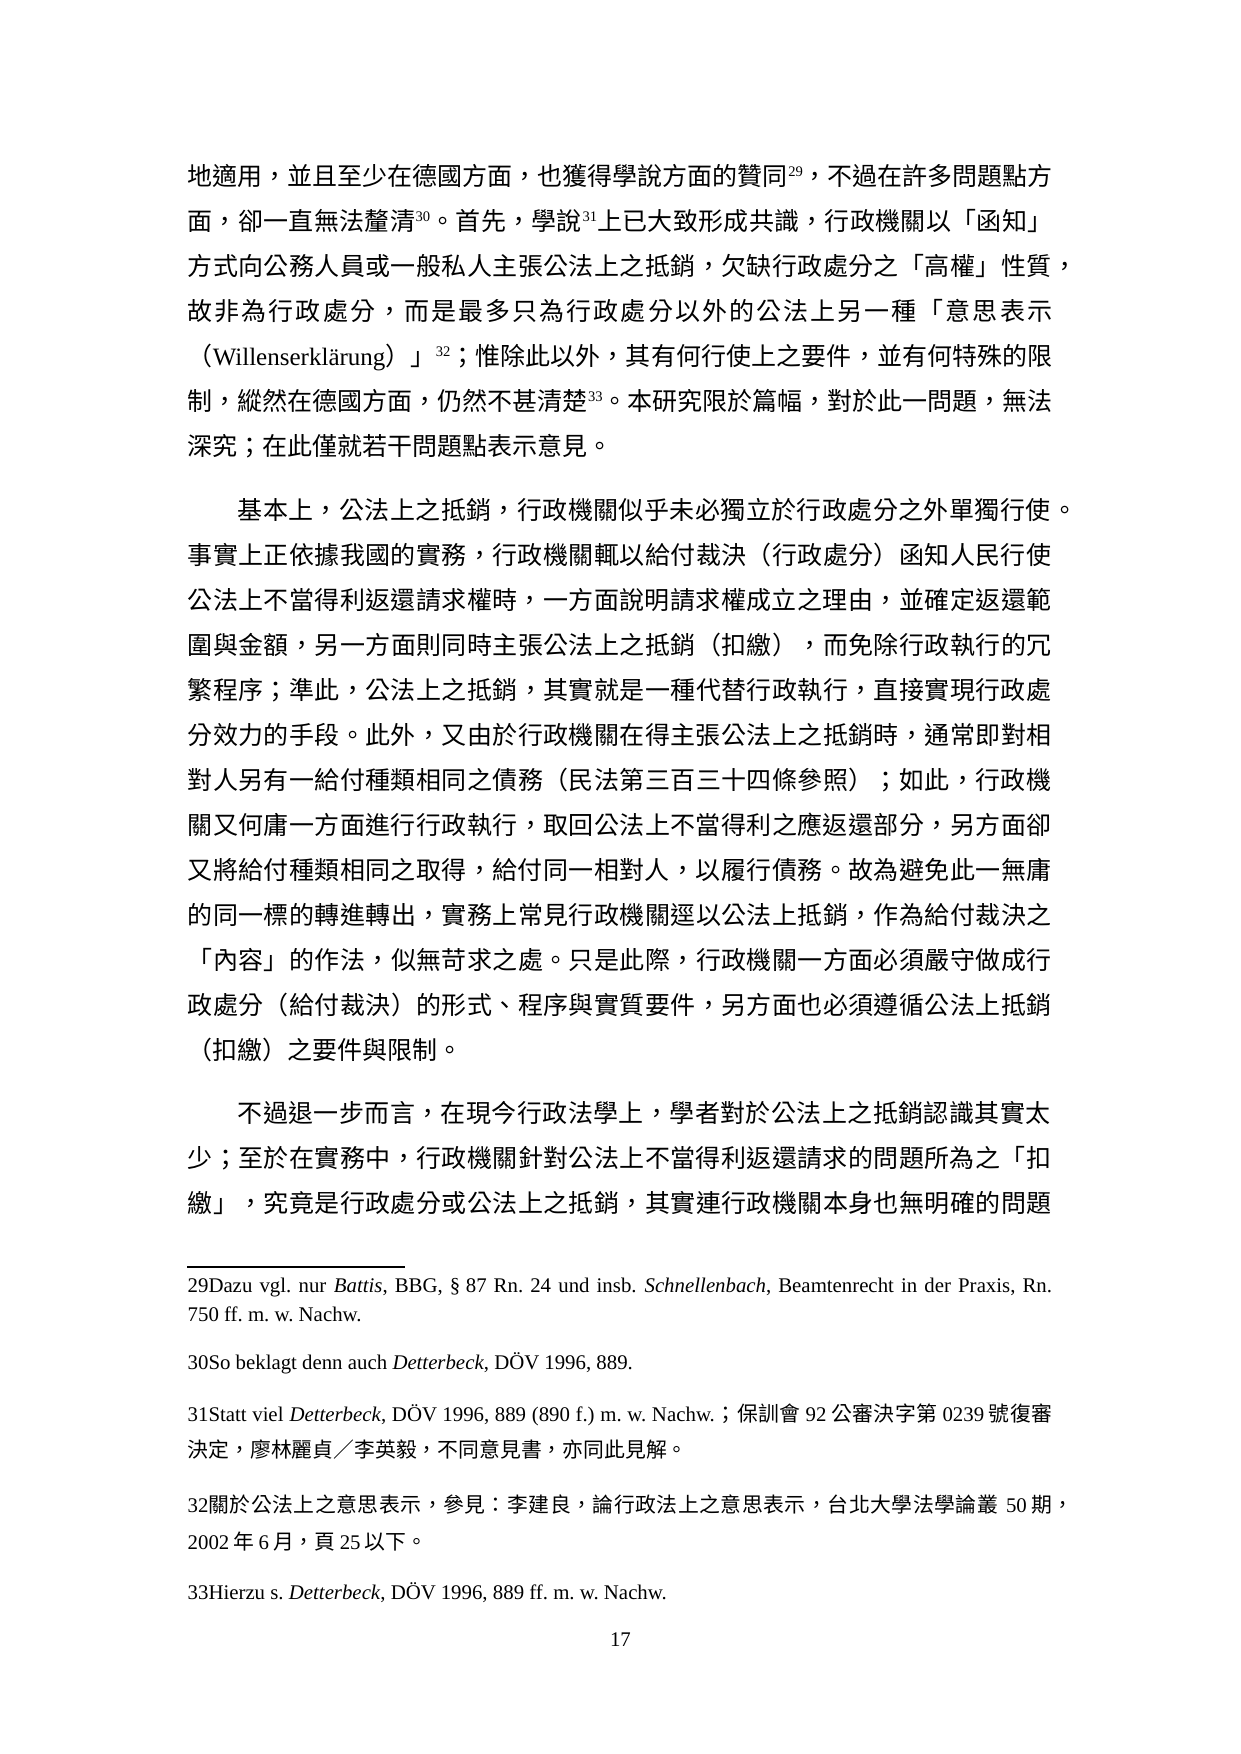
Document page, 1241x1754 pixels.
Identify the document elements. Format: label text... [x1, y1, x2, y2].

text So beklagt denn auch Detterbeck, DÖV 1996, 889. [187, 1350, 1053, 1374]
text 關於公法上之意思表示，參見：李建良，論行政法上之意思表示，台北大學法學論叢50期，2002年6月，頁25以下。 [187, 1489, 1053, 1555]
text 最後在有關「扣繳」問題上，其實就是所謂「公法上之抵銷」；此際，民法第三百三十四條以下之規定，應予準用。雖然這個制度在我國與德國有關行政機關向公務人員或一般私人行使公法上不當得利返還請求權的實務上，廣泛地適用，並且至少在德國方面，也獲得學說方面的贊同，不過在許多問題點方面，卻一直無法釐清。首先，學說上已大致形成共識，行政機關以「函知」方式向公務人員或一般私人主張公法上之抵銷，欠缺行政處分之「高權」性質，故非為行政處分，而是最多只為行政處分以外的公法上另一種「意思表示（Willens­er­klärung）」；惟除此以外，其有何行使上之要件，並有何特殊的限制，縱然在德國方面，仍然不甚清楚。本研究限於篇幅，對於此一問題，無法深究；在此僅就若干問題點表示意見。 [187, 150, 1053, 457]
text Hierzu s. Detterbeck, DÖV 1996, 889 ff. m. w. Nachw. [187, 1580, 1053, 1604]
text 不過退一步而言，在現今行政法學上，學者對於公法上之抵銷認識其實太少；至於在實務中，行政機關針對公法上不當得利返還請求的問題所為之「扣繳」，究竟是行政處分或公法上之抵銷，其實連行政機關本身也無明確的問題 [187, 1087, 1053, 1214]
text Dazu vgl. nur Battis, BBG, § 87 Rn. 24 und insb. Schnel­len­bach, Beamtenrecht in der Praxis, Rn. 750 ff. m. w. Nachw. [187, 1273, 1053, 1326]
text Statt viel Detterbeck, DÖV 1996, 889 (890 f.) m. w. Nachw.；保訓會92公審決字第0239號復審決定，廖林麗貞／李英毅，不同意見書，亦同此見解。 [187, 1397, 1053, 1464]
text 基本上，公法上之抵銷，行政機關似乎未必獨立於行政處分之外單獨行使。事實上正依據我國的實務，行政機關輒以給付裁決（行政處分）函知人民行使公法上不當得利返還請求權時，一方面說明請求權成立之理由，並確定返還範圍與金額，另一方面則同時主張公法上之抵銷（扣繳），而免除行政執行的冗繁程序；準此，公法上之抵銷，其實就是一種代替行政執行，直接實現行政處分效力的手段。此外，又由於行政機關在得主張公法上之抵銷時，通常即對相對人另有一給付種類相同之債務（民法第三百三十四條參照）；如此，行政機關又何庸一方面進行行政執行，取回公法上不當得利之應返還部分，另方面卻又將給付種類相同之取得，給付同一相對人，以履行債務。故為避免此一無庸的同一標的轉進轉出，實務上常見行政機關逕以公法上抵銷，作為給付裁決之「內容」的作法，似無苛求之處。只是此際，行政機關一方面必須嚴守做成行政處分（給付裁決）的形式、程序與實質要件，另方面也必須遵循公法上抵銷（扣繳）之要件與限制。 [187, 483, 1053, 1061]
